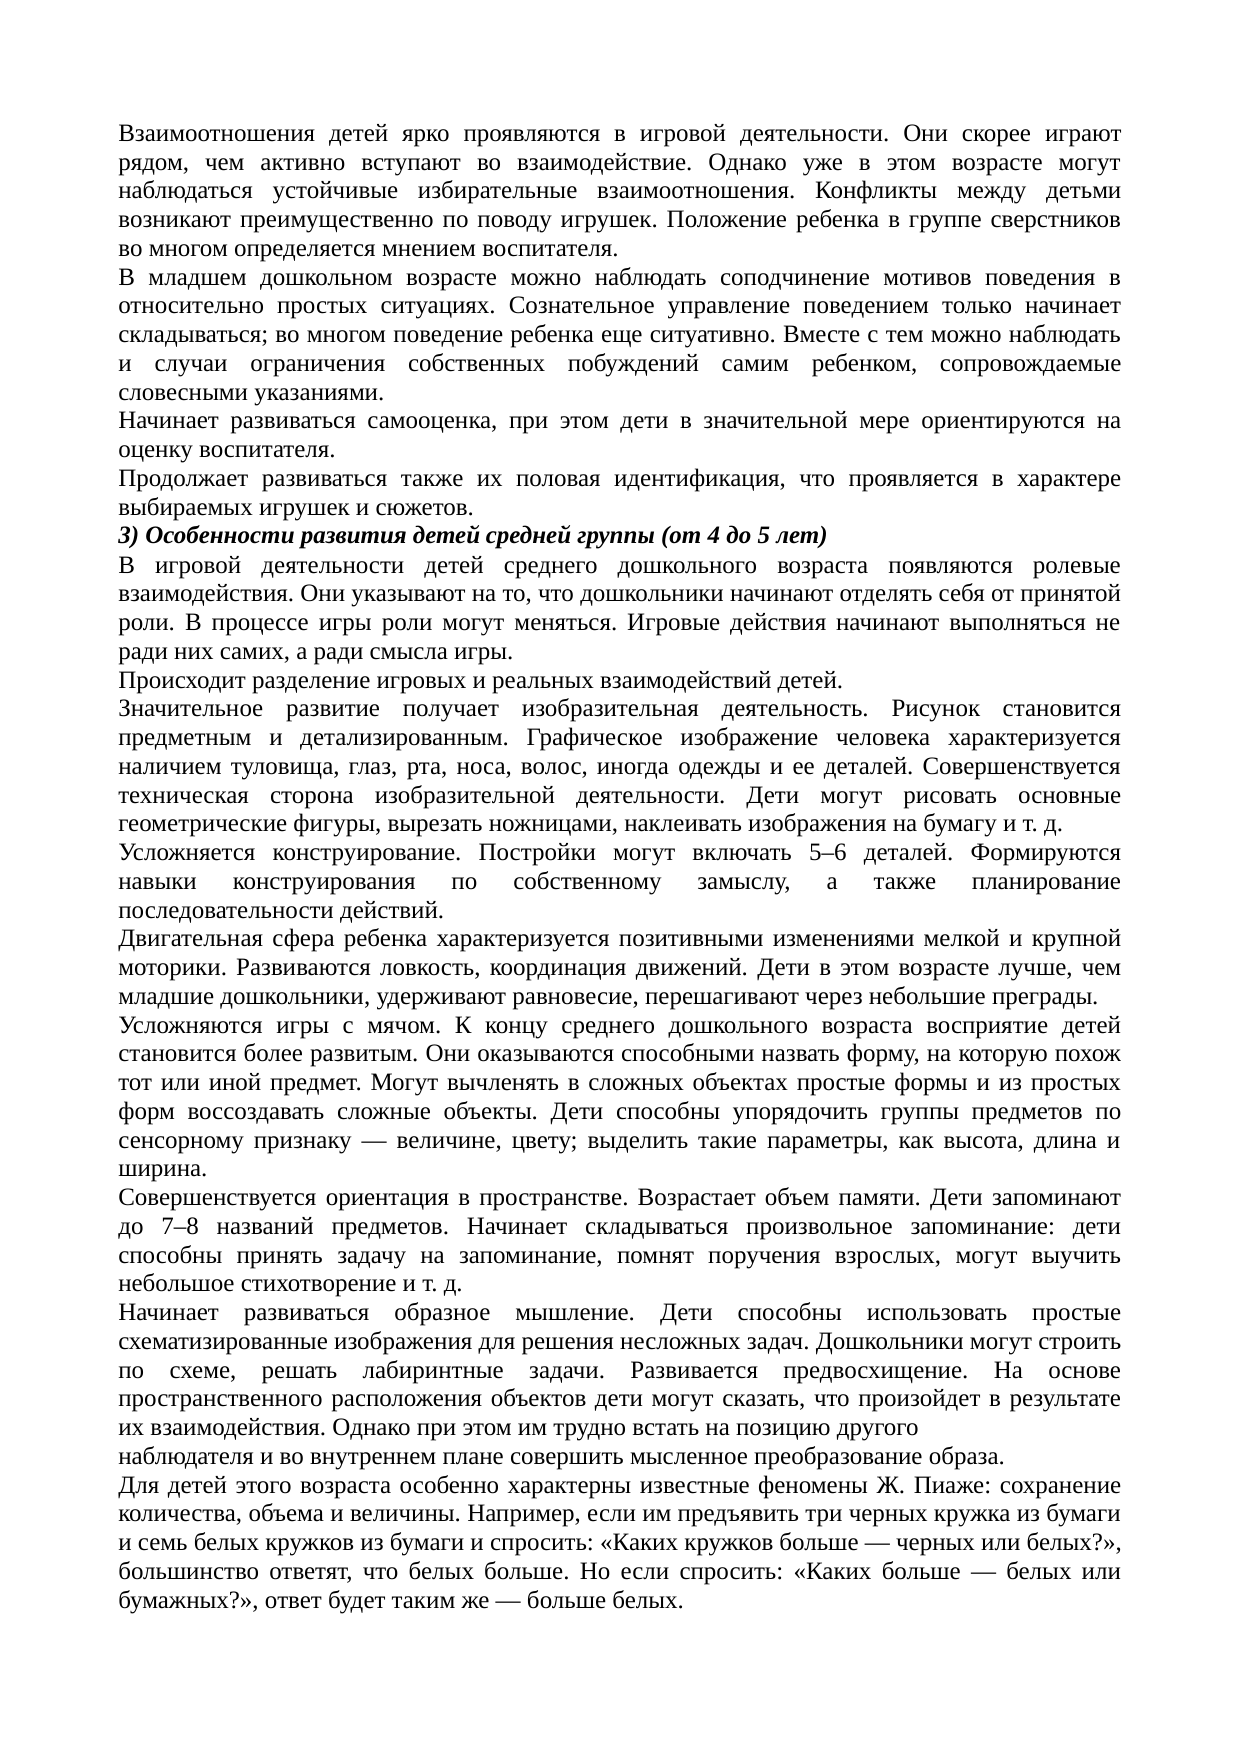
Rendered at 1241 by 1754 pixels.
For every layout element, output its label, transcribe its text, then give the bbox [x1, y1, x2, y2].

text наблюдателя и во внутреннем плане совершить мысленное преобразование образа. [118, 1441, 1122, 1470]
text Начинает развиваться образное мышление. Дети способны использовать простые схематизированные изображения для решения несложных задач. Дошкольники могут строить по схеме, решать лабиринтные задачи. Развивается предвосхищение. На основе пространственного расположения объектов дети могут сказать, что произойдет в результате их взаимодействия. Однако при этом им трудно встать на позицию другого [118, 1297, 1122, 1441]
text Начинает развиваться самооценка, при этом дети в значительной мере ориентируются на оценку воспитателя. [118, 406, 1122, 463]
text Значительное развитие получает изобразительная деятельность. Рисунок становится предметным и детализированным. Графическое изображение человека характеризуется наличием туловища, глаз, рта, носа, волос, иногда одежды и ее деталей. Совершенствуется техническая сторона изобразительной деятельности. Дети могут рисовать основные геометрические фигуры, вырезать ножницами, наклеивать изображения на бумагу и т. д. [118, 693, 1122, 837]
text Совершенствуется ориентация в пространстве. Возрастает объем памяти. Дети запоминают до 7–8 названий предметов. Начинает складываться произвольное запоминание: дети способны принять задачу на запоминание, помнят поручения взрослых, могут выучить небольшое стихотворение и т. д. [118, 1182, 1122, 1297]
text Происходит разделение игровых и реальных взаимодействий детей. [118, 665, 1122, 693]
text Усложняется конструирование. Постройки могут включать 5–6 деталей. Формируются навыки конструирования по собственному замыслу, а также планирование последовательности действий. [118, 837, 1122, 923]
text В игровой деятельности детей среднего дошкольного возраста появляются ролевые взаимодействия. Они указывают на то, что дошкольники начинают отделять себя от принятой роли. В процессе игры роли могут меняться. Игровые действия начинают выполняться не ради них самих, а ради смысла игры. [118, 550, 1122, 665]
text Продолжает развиваться также их половая идентификация, что проявляется в характере выбираемых игрушек и сюжетов. [118, 463, 1122, 521]
text Взаимоотношения детей ярко проявляются в игровой деятельности. Они скорее играют рядом, чем активно вступают во взаимодействие. Однако уже в этом возрасте могут наблюдаться устойчивые избирательные взаимоотношения. Конфликты между детьми возникают преимущественно по поводу игрушек. Положение ребенка в группе сверстников во многом определяется мнением воспитателя. [118, 118, 1122, 262]
text Двигательная сфера ребенка характеризуется позитивными изменениями мелкой и крупной моторики. Развиваются ловкость, координация движений. Дети в этом возрасте лучше, чем младшие дошкольники, удерживают равновесие, перешагивают через небольшие преграды. [118, 923, 1122, 1010]
text Для детей этого возраста особенно характерны известные феномены Ж. Пиаже: сохранение количества, объема и величины. Например, если им предъявить три черных кружка из бумаги и семь белых кружков из бумаги и спросить: «Каких кружков больше — черных или белых?», большинство ответят, что белых больше. Но если спросить: «Каких больше — белых или бумажных?», ответ будет таким же — больше белых. [118, 1470, 1122, 1613]
text В младшем дошкольном возрасте можно наблюдать соподчинение мотивов поведения в относительно простых ситуациях. Сознательное управление поведением только начинает складываться; во многом поведение ребенка еще ситуативно. Вместе с тем можно наблюдать и случаи ограничения собственных побуждений самим ребенком, сопровождаемые словесными указаниями. [118, 262, 1122, 406]
text 3) Особенности развития детей средней группы (от 4 до 5 лет) [118, 521, 1122, 550]
text Усложняются игры с мячом. К концу среднего дошкольного возраста восприятие детей становится более развитым. Они оказываются способными назвать форму, на которую похож тот или иной предмет. Могут вычленять в сложных объектах простые формы и из простых форм воссоздавать сложные объекты. Дети способны упорядочить группы предметов по сенсорному признаку — величине, цвету; выделить такие параметры, как высота, длина и ширина. [118, 1010, 1122, 1182]
